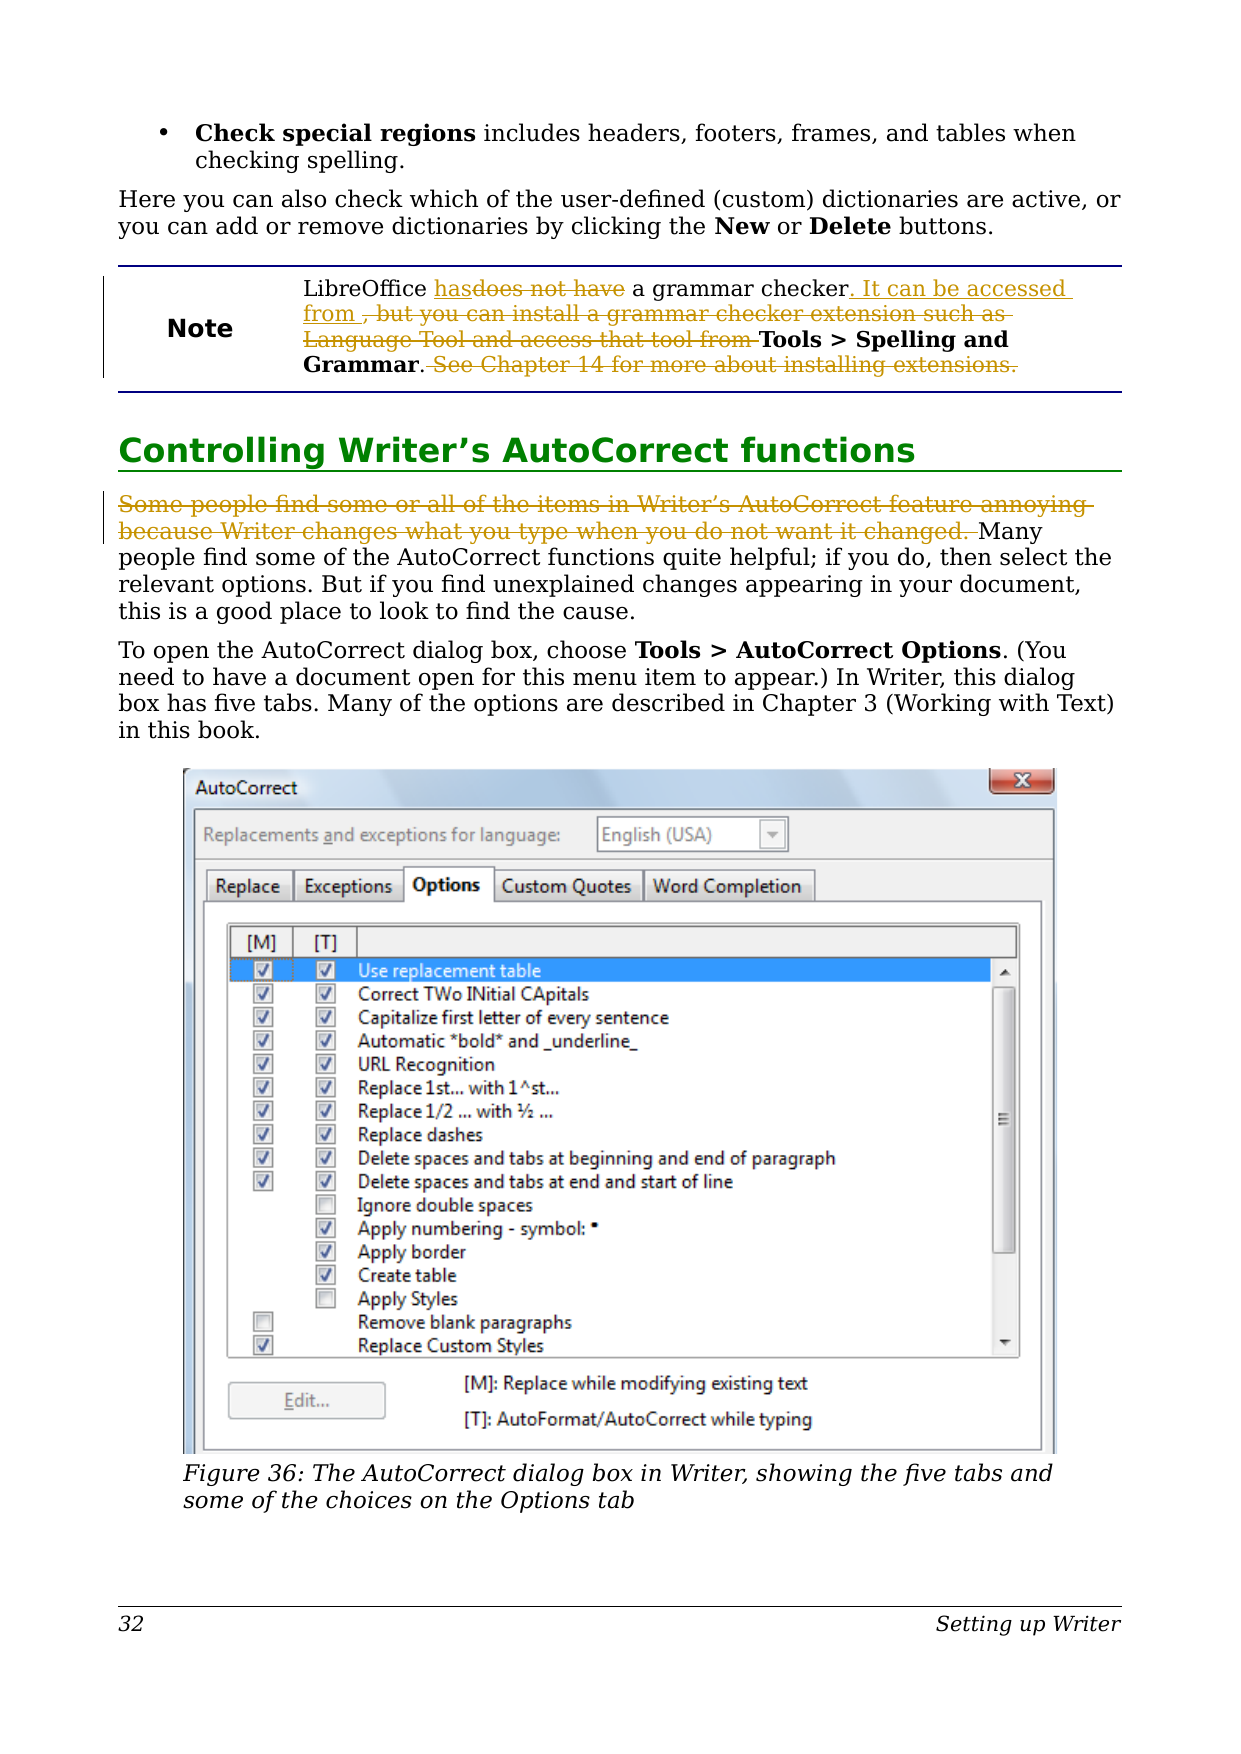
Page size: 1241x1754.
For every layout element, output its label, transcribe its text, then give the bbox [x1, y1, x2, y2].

list Check special regions includes headers, footers, frames, and tables when checking spelling. [156, 118, 1122, 174]
text To open the AutoCorrect dialog box, choose Tools > AutoCorrect Options. (You need to have a document open for this menu item to appear.) In Writer, this dialog box has five tabs. Many of the options are described in Chapter 3 (Working with Text) in this book. [118, 637, 1122, 744]
text Here you can also check which of the user-defined (custom) dictionaries are active, or you can add or remove dictionaries by clicking the New or Delete buttons. [118, 186, 1122, 240]
table_header LibreOffice has a grammar checker. It can be accessed from Tools > Spelling and Grammar. [281, 267, 1122, 391]
text Many people find some of the AutoCorrect functions quite helpful; if you do, then select the relevant options. But if you find unexplained changes appearing in your document, this is a good place to look to find the cause. [118, 491, 1122, 624]
text Figure 36: The AutoCorrect dialog box in Writer, showing the five tabs and some of the choices on the Options tab [183, 1461, 1057, 1514]
table_header Note [118, 267, 281, 391]
subtitle Controlling Writer’s AutoCorrect functions [118, 431, 1122, 470]
picture [183, 768, 1058, 1454]
